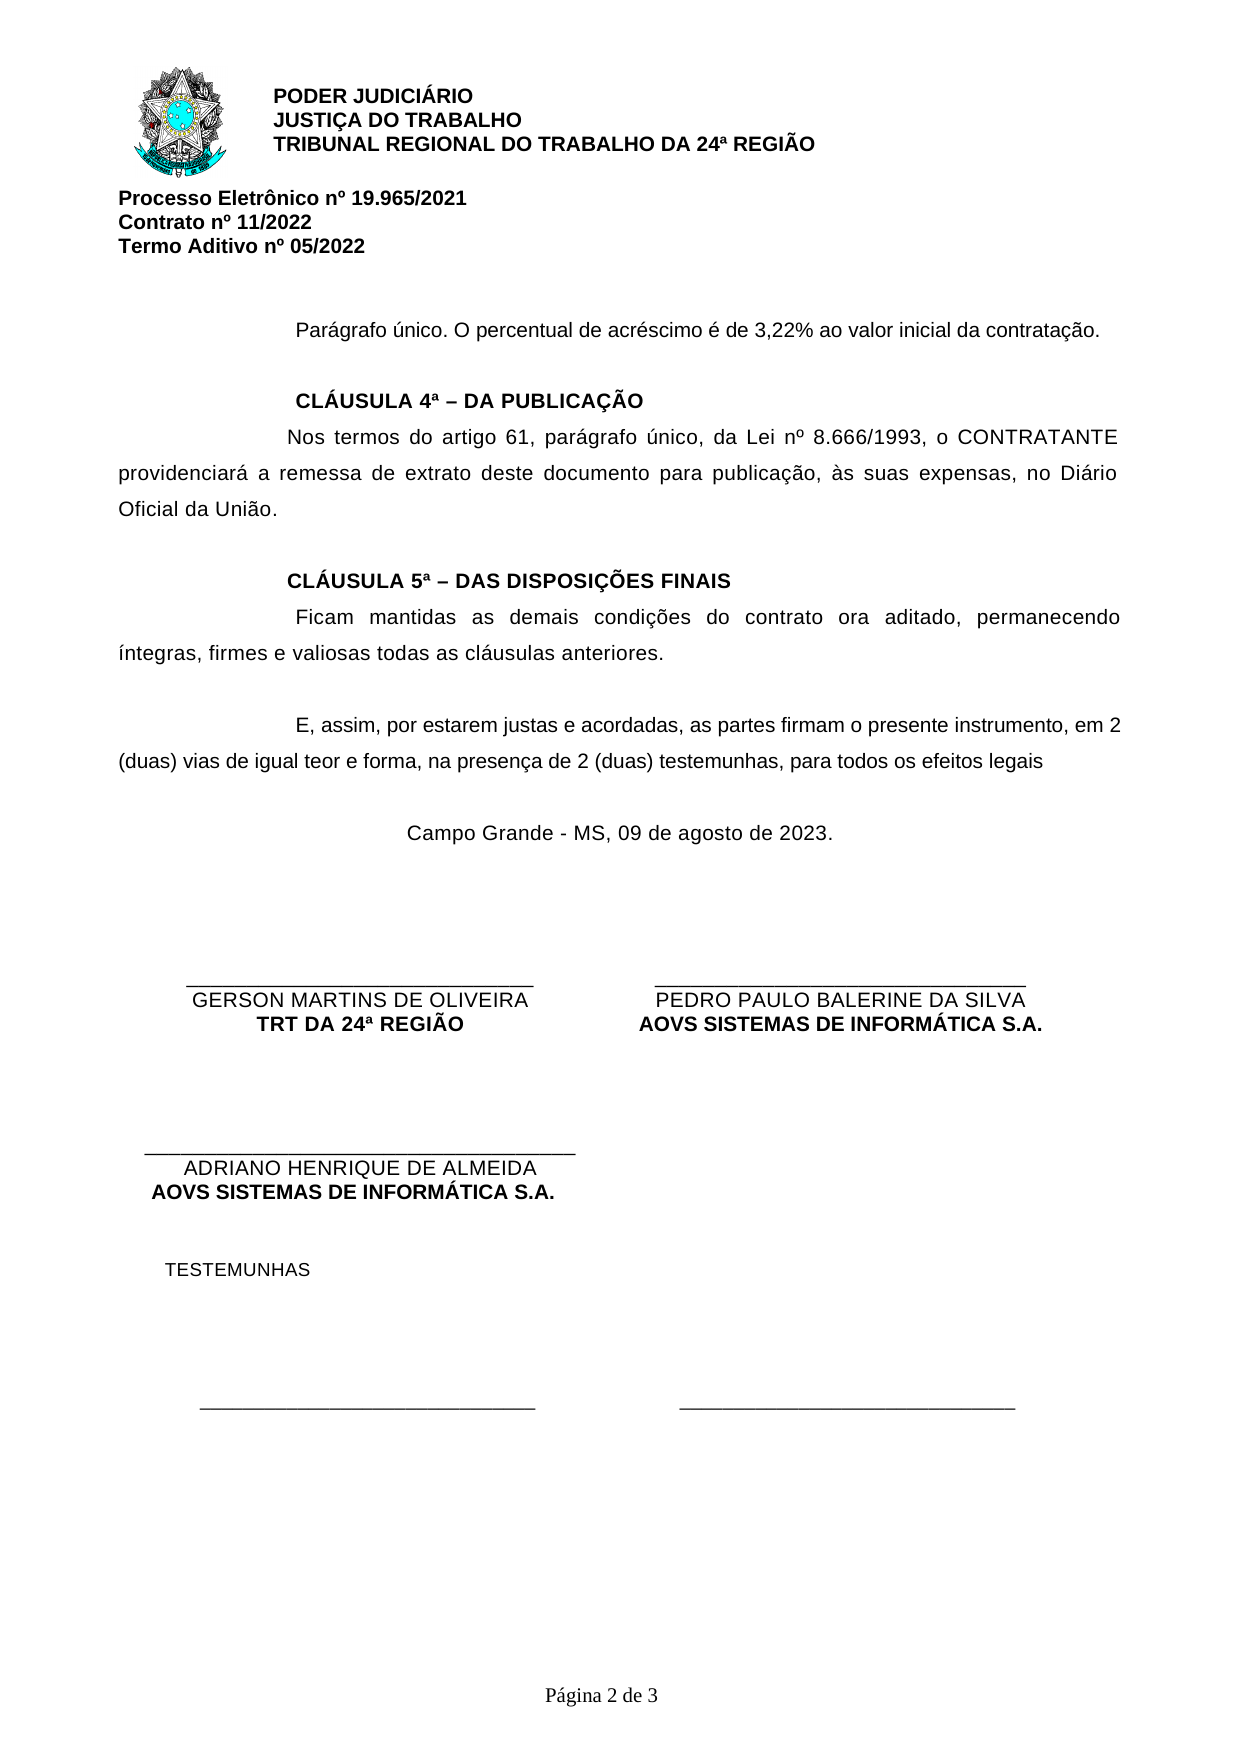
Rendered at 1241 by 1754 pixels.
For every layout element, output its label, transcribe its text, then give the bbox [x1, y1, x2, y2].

table_header _____________________________ GERSON MARTINS DE OLIVEIRA TRT DA 24ª REGIÃO [140, 893, 598, 1060]
table_cell _______________________________ [605, 1302, 1107, 1432]
text CLÁUSULA 4ª – DA PUBLICAÇÃO [118, 389, 1119, 413]
table_cell ____________________________________ ADRIANO HENRIQUE DE ALMEIDA AOVS SISTEMAS DE INFORMÁTICA S.A. [140, 1060, 598, 1213]
table_cell [598, 1060, 1101, 1213]
table_cell _______________________________ [148, 1302, 605, 1432]
text Ficam mantidas as demais condições do contrato ora aditado, permanecendo íntegras, firmes e valiosas todas as cláusulas anteriores. [118, 605, 1122, 665]
text E, assim, por estarem justas e acordadas, as partes firmam o presente instrumento, em 2 (duas) vias de igual teor e forma, na presença de 2 (duas) testemunhas, para todos os efeitos legais [118, 713, 1122, 773]
text Nos termos do artigo 61, parágrafo único, da Lei nº 8.666/1993, o CONTRATANTE providenciará a remessa de extrato deste documento para publicação, às suas expensas, no Diário Oficial da União. [118, 425, 1119, 521]
text Campo Grande - MS, 09 de agosto de 2023. [118, 821, 1122, 844]
picture [133, 66, 228, 178]
table_header TESTEMUNHAS [148, 1238, 1107, 1302]
text Parágrafo único. O percentual de acréscimo é de 3,22% ao valor inicial da contratação. [118, 317, 1122, 341]
text CLÁUSULA 5ª – DAS DISPOSIÇÕES FINAIS [118, 569, 1119, 593]
table_header _______________________________ PEDRO PAULO BALERINE DA SILVA AOVS SISTEMAS DE INFORMÁTICA S.A. [598, 893, 1101, 1060]
